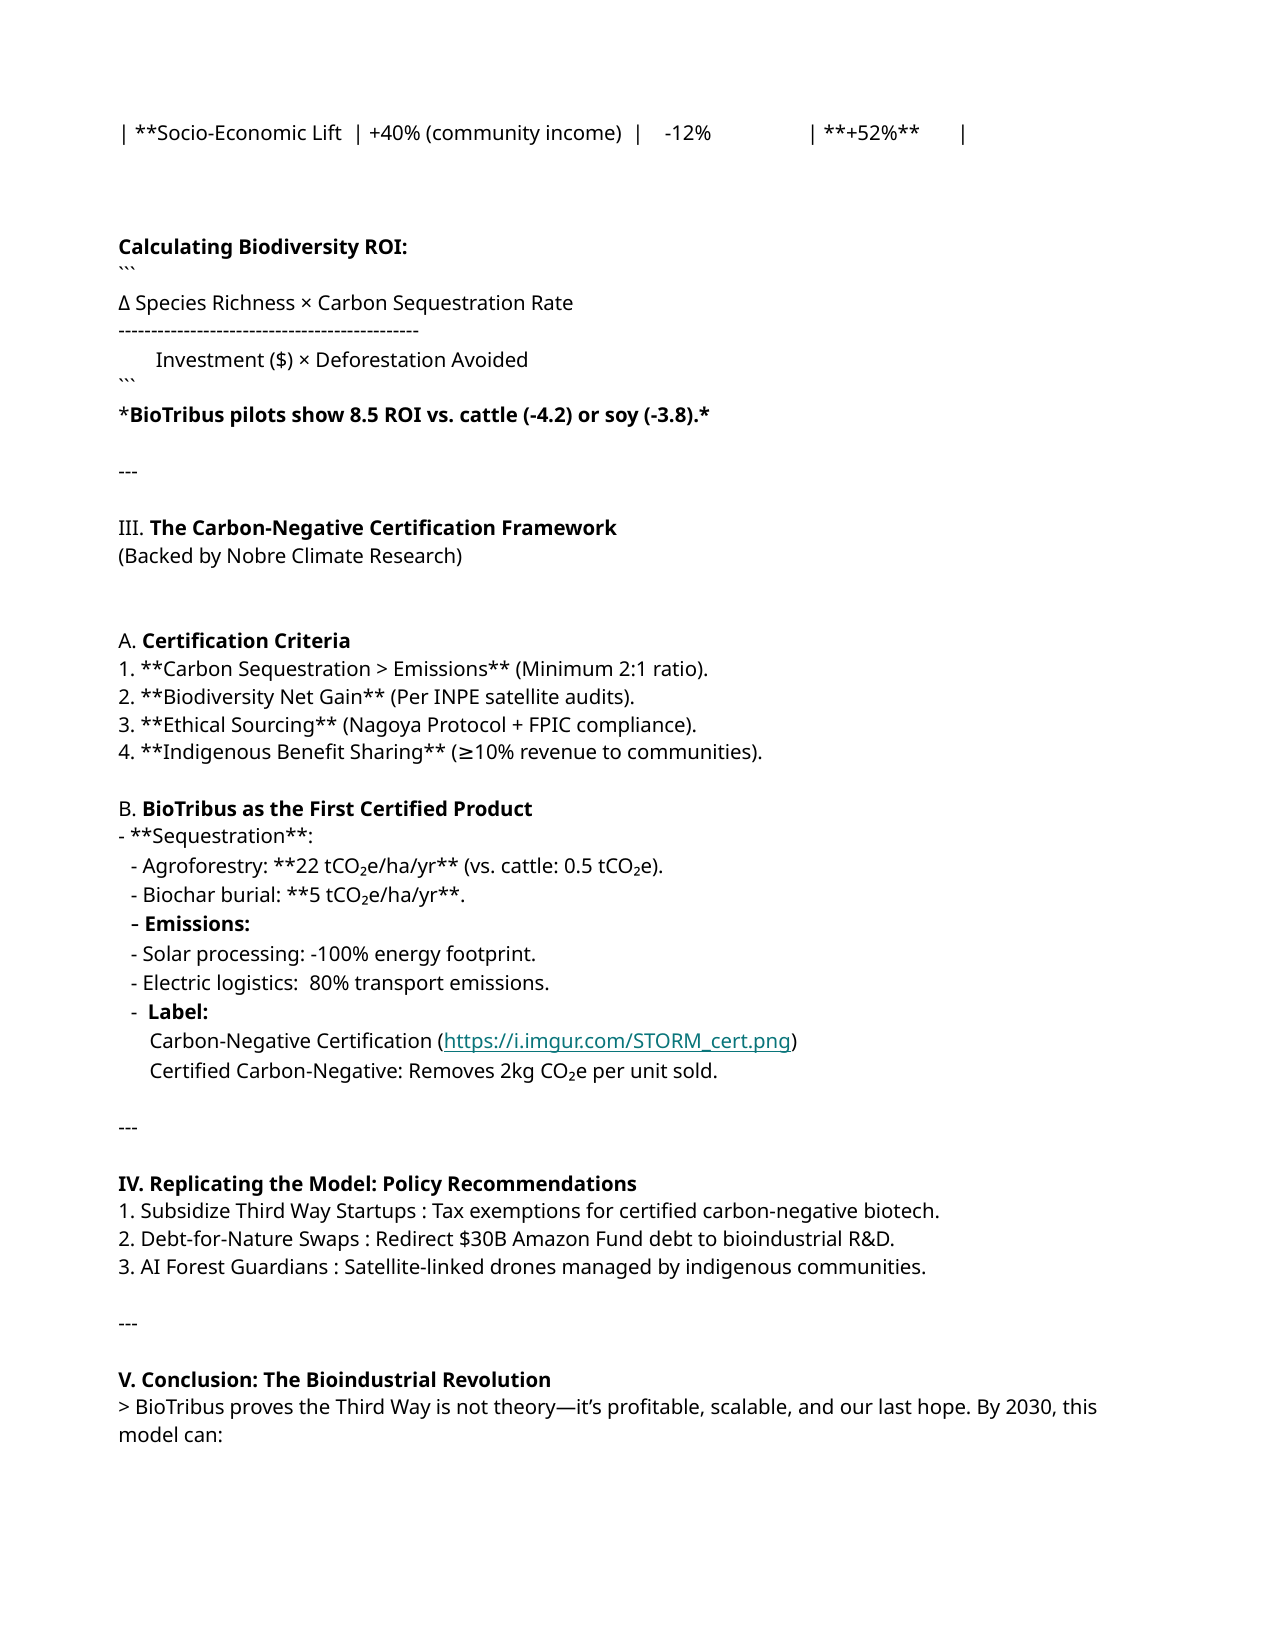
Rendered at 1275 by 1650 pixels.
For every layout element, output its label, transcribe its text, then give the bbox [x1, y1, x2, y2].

text | **Socio-Economic Lift | +40% (community income) | -12% | **+52%** | [118, 118, 1157, 203]
text A. Certification Criteria 1. **Carbon Sequestration > Emissions** (Minimum 2:1 ratio). 2. **Biodiversity Net Gain** (Per INPE satellite audits). 3. **Ethical Sourcing** (Nagoya Protocol + FPIC compliance). 4. **Indigenous Benefit Sharing** (≥10% revenue to communities). B. BioTribus as the First Certified Product - **Sequestration**: - Agroforestry: **22 tCO₂e/ha/yr** (vs. cattle: 0.5 tCO₂e). - Biochar burial: **5 tCO₂e/ha/yr**. - Emissions: - Solar processing: -100% energy footprint. - Electric logistics: 80% transport emissions. - Label: Carbon-Negative Certification (https://i.imgur.com/STORM_cert.png) Certified Carbon-Negative: Removes 2kg CO₂e per unit sold. --- IV. Replicating the Model: Policy Recommendations 1. Subsidize Third Way Startups : Tax exemptions for certified carbon-negative biotech. 2. Debt-for-Nature Swaps : Redirect $30B Amazon Fund debt to bioindustrial R&D. 3. AI Forest Guardians : Satellite-linked drones managed by indigenous communities. --- V. Conclusion: The Bioindustrial Revolution > BioTribus proves the Third Way is not theory—it’s profitable, scalable, and our last hope. By 2030, this model can: [118, 598, 1157, 1477]
text Calculating Biodiversity ROI: ``` Δ Species Richness × Carbon Sequestration Rate ---------------------------------------------- Investment ($) × Deforestation Avoided ``` *BioTribus pilots show 8.5 ROI vs. cattle (-4.2) or soy (-3.8).* --- III. The Carbon-Negative Certification Framework (Backed by Nobre Climate Research) [118, 233, 1157, 569]
